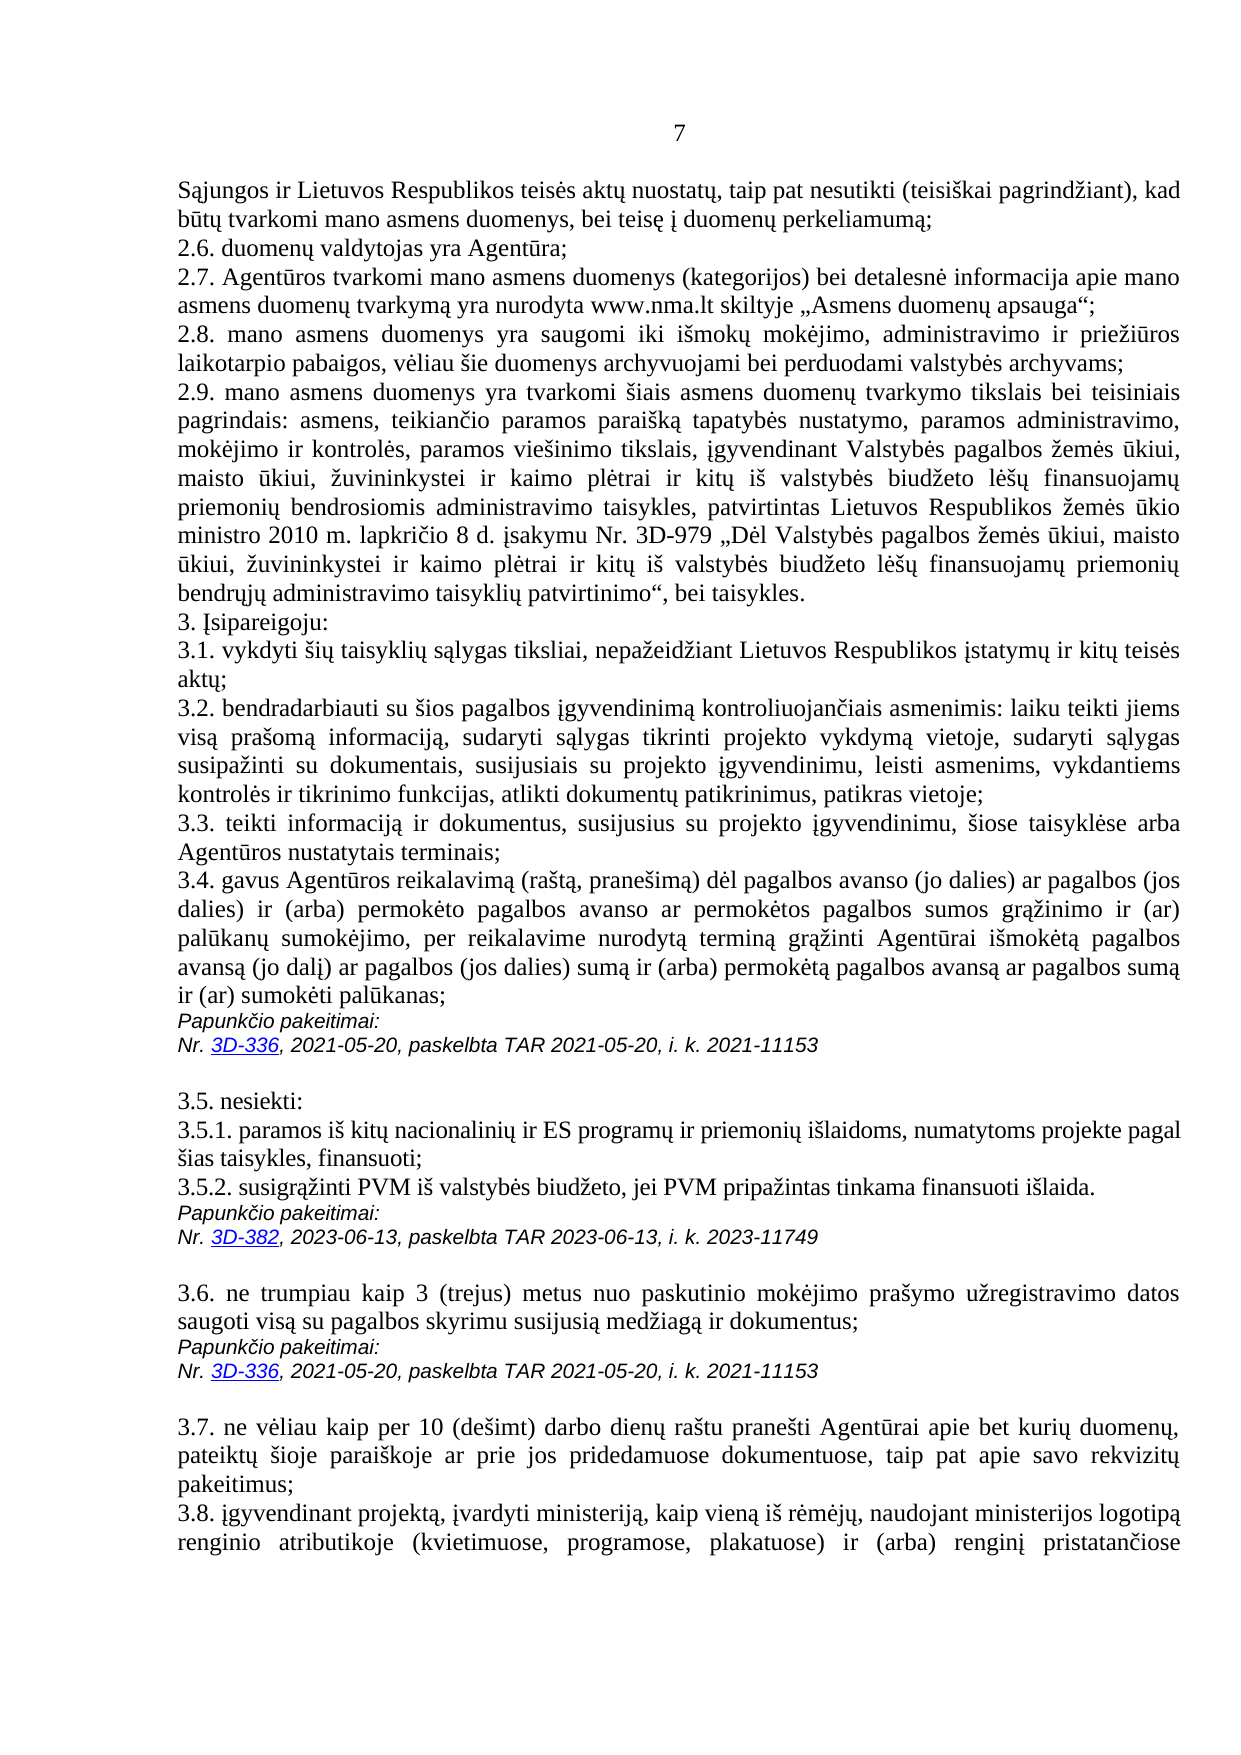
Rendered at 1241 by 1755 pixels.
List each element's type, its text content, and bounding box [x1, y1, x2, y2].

text 3.5.1. paramos iš kitų nacionalinių ir ES programų ir priemonių išlaidoms, numatytoms projekte pagal šias taisykles, finansuoti; [177, 1115, 1181, 1172]
text 2.8. mano asmens duomenys yra saugomi iki išmokų mokėjimo, administravimo ir priežiūros laikotarpio pabaigos, vėliau šie duomenys archyvuojami bei perduodami valstybės archyvams; [177, 319, 1181, 377]
text Nr. 3D-382, 2023-06-13, paskelbta TAR 2023-06-13, i. k. 2023-11749 [177, 1225, 1181, 1249]
text 3.6. ne trumpiau kaip 3 (trejus) metus nuo paskutinio mokėjimo prašymo užregistravimo datos saugoti visą su pagalbos skyrimu susijusią medžiagą ir dokumentus; [177, 1278, 1181, 1335]
text 3.5. nesiekti: [177, 1086, 1181, 1115]
text Nr. 3D-336, 2021-05-20, paskelbta TAR 2021-05-20, i. k. 2021-11153 [177, 1033, 1181, 1057]
text 2.9. mano asmens duomenys yra tvarkomi šiais asmens duomenų tvarkymo tikslais bei teisiniais pagrindais: asmens, teikiančio paramos paraišką tapatybės nustatymo, paramos administravimo, mokėjimo ir kontrolės, paramos viešinimo tikslais, įgyvendinant Valstybės pagalbos žemės ūkiui, maisto ūkiui, žuvininkystei ir kaimo plėtrai ir kitų iš valstybės biudžeto lėšų finansuojamų priemonių bendrosiomis administravimo taisykles, patvirtintas Lietuvos Respublikos žemės ūkio ministro 2010 m. lapkričio 8 d. įsakymu Nr. 3D-979 „Dėl Valstybės pagalbos žemės ūkiui, maisto ūkiui, žuvininkystei ir kaimo plėtrai ir kitų iš valstybės biudžeto lėšų finansuojamų priemonių bendrųjų administravimo taisyklių patvirtinimo“, bei taisykles. [177, 377, 1181, 607]
text Nr. 3D-336, 2021-05-20, paskelbta TAR 2021-05-20, i. k. 2021-11153 [177, 1359, 1181, 1383]
text Sąjungos ir Lietuvos Respublikos teisės aktų nuostatų, taip pat nesutikti (teisiškai pagrindžiant), kad būtų tvarkomi mano asmens duomenys, bei teisę į duomenų perkeliamumą; [177, 176, 1181, 233]
text 2.6. duomenų valdytojas yra Agentūra; [177, 233, 1181, 262]
text 3.1. vykdyti šių taisyklių sąlygas tiksliai, nepažeidžiant Lietuvos Respublikos įstatymų ir kitų teisės aktų; [177, 636, 1181, 693]
text Papunkčio pakeitimai: [177, 1201, 1181, 1225]
text 3.3. teikti informaciją ir dokumentus, susijusius su projekto įgyvendinimu, šiose taisyklėse arba Agentūros nustatytais terminais; [177, 808, 1181, 866]
text 3.7. ne vėliau kaip per 10 (dešimt) darbo dienų raštu pranešti Agentūrai apie bet kurių duomenų, pateiktų šioje paraiškoje ar prie jos pridedamuose dokumentuose, taip pat apie savo rekvizitų pakeitimus; [177, 1412, 1181, 1498]
text Papunkčio pakeitimai: [177, 1335, 1181, 1359]
text 2.7. Agentūros tvarkomi mano asmens duomenys (kategorijos) bei detalesnė informacija apie mano asmens duomenų tvarkymą yra nurodyta www.nma.lt skiltyje „Asmens duomenų apsauga“; [177, 262, 1181, 319]
text 3.2. bendradarbiauti su šios pagalbos įgyvendinimą kontroliuojančiais asmenimis: laiku teikti jiems visą prašomą informaciją, sudaryti sąlygas tikrinti projekto vykdymą vietoje, sudaryti sąlygas susipažinti su dokumentais, susijusiais su projekto įgyvendinimu, leisti asmenims, vykdantiems kontrolės ir tikrinimo funkcijas, atlikti dokumentų patikrinimus, patikras vietoje; [177, 693, 1181, 808]
text 3.8. įgyvendinant projektą, įvardyti ministeriją, kaip vieną iš rėmėjų, naudojant ministerijos logotipą renginio atributikoje (kvietimuose, programose, plakatuose) ir (arba) renginį pristatančiose [177, 1498, 1181, 1556]
text 3.5.2. susigrąžinti PVM iš valstybės biudžeto, jei PVM pripažintas tinkama finansuoti išlaida. [177, 1172, 1181, 1201]
text 3.4. gavus Agentūros reikalavimą (raštą, pranešimą) dėl pagalbos avanso (jo dalies) ar pagalbos (jos dalies) ir (arba) permokėto pagalbos avanso ar permokėtos pagalbos sumos grąžinimo ir (ar) palūkanų sumokėjimo, per reikalavime nurodytą terminą grąžinti Agentūrai išmokėtą pagalbos avansą (jo dalį) ar pagalbos (jos dalies) sumą ir (arba) permokėtą pagalbos avansą ar pagalbos sumą ir (ar) sumokėti palūkanas; [177, 866, 1181, 1009]
text Papunkčio pakeitimai: [177, 1009, 1181, 1033]
text 3. Įsipareigoju: [177, 607, 1181, 636]
